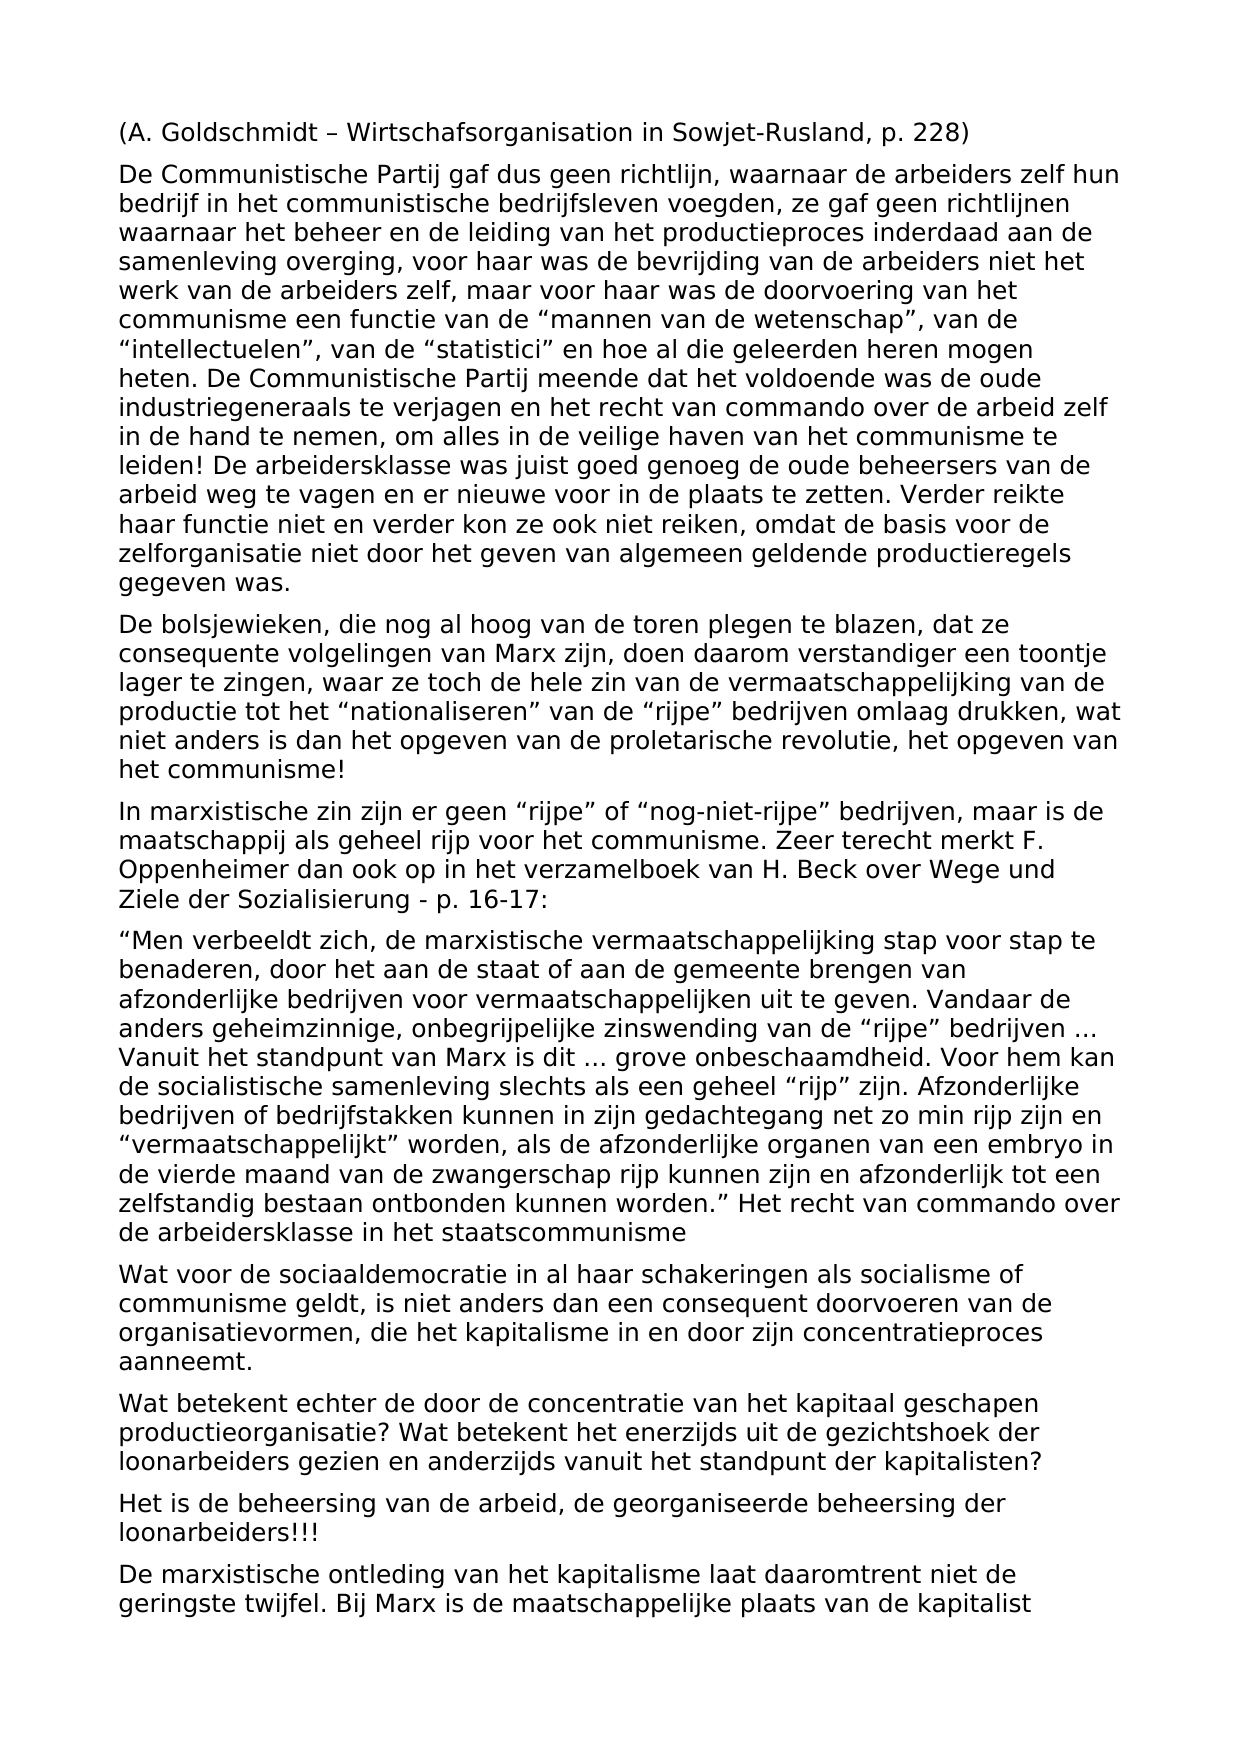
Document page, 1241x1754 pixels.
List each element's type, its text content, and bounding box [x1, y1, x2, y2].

text De marxistische ontleding van het kapitalisme laat daaromtrent niet de geringste twijfel. Bij Marx is de maatschappelijke plaats van de kapitalist [118, 1560, 1122, 1618]
text De Communistische Partij gaf dus geen richtlijn, waarnaar de arbeiders zelf hun bedrijf in het communistische bedrijfsleven voegden, ze gaf geen richtlijnen waarnaar het beheer en de leiding van het productieproces inderdaad aan de samenleving overging, voor haar was de bevrijding van de arbeiders niet het werk van de arbeiders zelf, maar voor haar was de doorvoering van het communisme een functie van de “mannen van de wetenschap”, van de “intellectuelen”, van de “statistici” en hoe al die geleerden heren mogen heten. De Communistische Partij meende dat het voldoende was de oude industriegeneraals te verjagen en het recht van commando over de arbeid zelf in de hand te nemen, om alles in de veilige haven van het communisme te leiden! De arbeidersklasse was juist goed genoeg de oude beheersers van de arbeid weg te vagen en er nieuwe voor in de plaats te zetten. Verder reikte haar functie niet en verder kon ze ook niet reiken, omdat de basis voor de zelforganisatie niet door het geven van algemeen geldende productieregels gegeven was. [118, 160, 1122, 597]
text Het is de beheersing van de arbeid, de georganiseerde beheersing der loonarbeiders!!! [118, 1489, 1122, 1547]
text (A. Goldschmidt – Wirtschafsorganisation in Sowjet-Rusland, p. 228) [118, 118, 1122, 147]
text Wat betekent echter de door de concentratie van het kapitaal geschapen productieorganisatie? Wat betekent het enerzijds uit de gezichtshoek der loonarbeiders gezien en anderzijds vanuit het standpunt der kapitalisten? [118, 1389, 1122, 1476]
text “Men verbeeldt zich, de marxistische vermaatschappelijking stap voor stap te benaderen, door het aan de staat of aan de gemeente brengen van afzonderlijke bedrijven voor vermaatschappelijken uit te geven. Vandaar de anders geheimzinnige, onbegrijpelijke zinswending van de “rijpe” bedrijven ... Vanuit het standpunt van Marx is dit ... grove onbeschaamdheid. Voor hem kan de socialistische samenleving slechts als een geheel “rijp” zijn. Afzonderlijke bedrijven of bedrijfstakken kunnen in zijn gedachtegang net zo min rijp zijn en “vermaatschappelijkt” worden, als de afzonderlijke organen van een embryo in de vierde maand van de zwangerschap rijp kunnen zijn en afzonderlijk tot een zelfstandig bestaan ontbonden kunnen worden.” Het recht van commando over de arbeidersklasse in het staatscommunisme [118, 926, 1122, 1247]
text Wat voor de sociaaldemocratie in al haar schakeringen als socialisme of communisme geldt, is niet anders dan een consequent doorvoeren van de organisatievormen, die het kapitalisme in en door zijn concentratieproces aanneemt. [118, 1260, 1122, 1376]
text De bolsjewieken, die nog al hoog van de toren plegen te blazen, dat ze consequente volgelingen van Marx zijn, doen daarom verstandiger een toontje lager te zingen, waar ze toch de hele zin van de vermaatschappelijking van de productie tot het “nationaliseren” van de “rijpe” bedrijven omlaag drukken, wat niet anders is dan het opgeven van de proletarische revolutie, het opgeven van het communisme! [118, 610, 1122, 785]
text In marxistische zin zijn er geen “rijpe” of “nog-niet-rijpe” bedrijven, maar is de maatschappij als geheel rijp voor het communisme. Zeer terecht merkt F. Oppenheimer dan ook op in het verzamelboek van H. Beck over Wege und Ziele der Sozialisierung - p. 16-17: [118, 797, 1122, 914]
